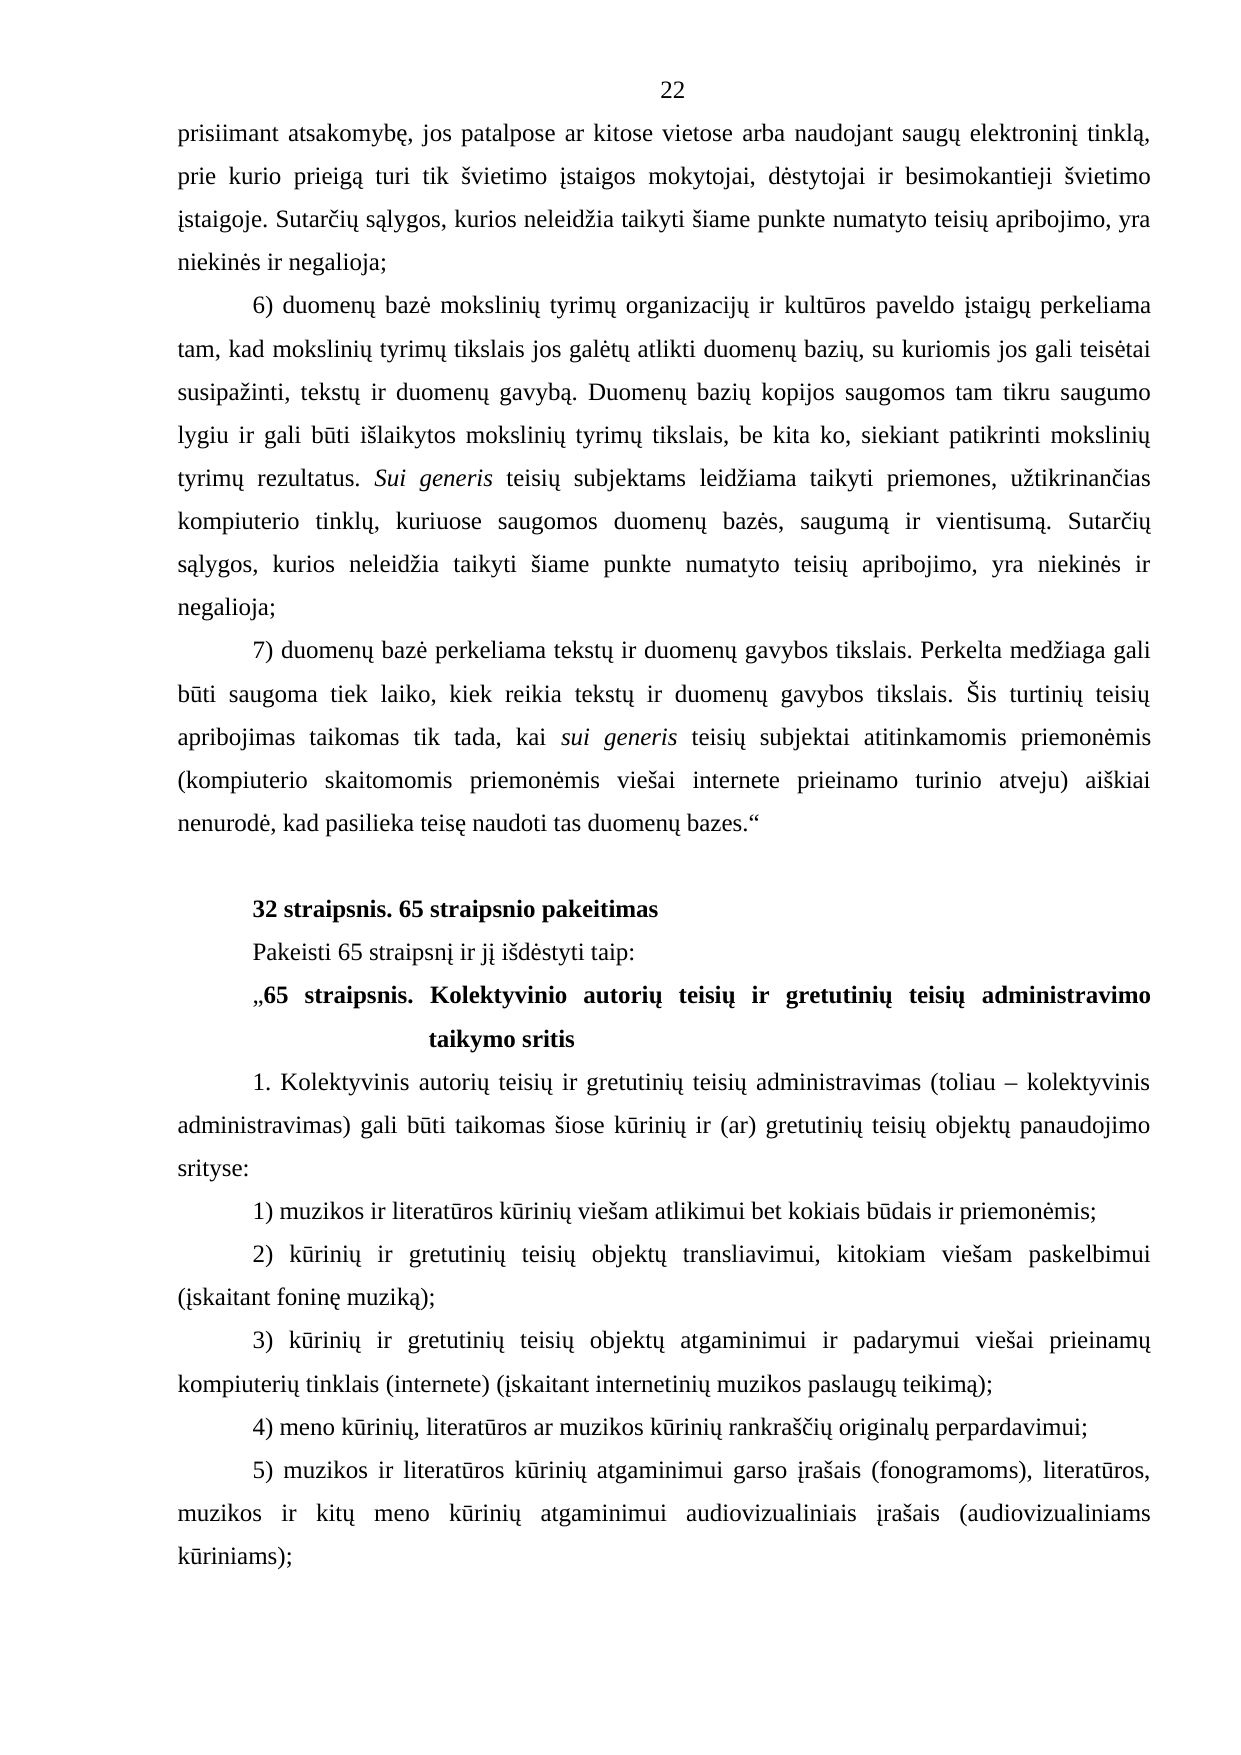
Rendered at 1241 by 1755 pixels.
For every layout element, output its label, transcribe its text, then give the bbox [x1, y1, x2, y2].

text 1. Kolektyvinis autorių teisių ir gretutinių teisių administravimas (toliau – kolektyvinis administravimas) gali būti taikomas šiose kūrinių ir (ar) gretutinių teisių objektų panaudojimo srityse: [177, 1067, 1152, 1182]
text „65 straipsnis. Kolektyvinio autorių teisių ir gretutinių teisių administravimo taikymo sritis [252, 981, 1152, 1052]
text 1) muzikos ir literatūros kūrinių viešam atlikimui bet kokiais būdais ir priemonėmis; [177, 1196, 1152, 1225]
text 6) duomenų bazė mokslinių tyrimų organizacijų ir kultūros paveldo įstaigų perkeliama tam, kad mokslinių tyrimų tikslais jos galėtų atlikti duomenų bazių, su kuriomis jos gali teisėtai susipažinti, tekstų ir duomenų gavybą. Duomenų bazių kopijos saugomos tam tikru saugumo lygiu ir gali būti išlaikytos mokslinių tyrimų tikslais, be kita ko, siekiant patikrinti mokslinių tyrimų rezultatus. Sui generis teisių subjektams leidžiama taikyti priemones, užtikrinančias kompiuterio tinklų, kuriuose saugomos duomenų bazės, saugumą ir vientisumą. Sutarčių sąlygos, kurios neleidžia taikyti šiame punkte numatyto teisių apribojimo, yra niekinės ir negalioja; [177, 291, 1152, 621]
text 2) kūrinių ir gretutinių teisių objektų transliavimui, kitokiam viešam paskelbimui (įskaitant foninę muziką); [177, 1239, 1152, 1311]
text 4) meno kūrinių, literatūros ar muzikos kūrinių rankraščių originalų perpardavimui; [177, 1412, 1152, 1441]
text 32 straipsnis. 65 straipsnio pakeitimas [177, 894, 1152, 923]
text Pakeisti 65 straipsnį ir jį išdėstyti taip: [177, 937, 1152, 966]
text 5) muzikos ir literatūros kūrinių atgaminimui garso įrašais (fonogramoms), literatūros, muzikos ir kitų meno kūrinių atgaminimui audiovizualiniais įrašais (audiovizualiniams kūriniams); [177, 1455, 1152, 1570]
text 3) kūrinių ir gretutinių teisių objektų atgaminimui ir padarymui viešai prieinamų kompiuterių tinklais (internete) (įskaitant internetinių muzikos paslaugų teikimą); [177, 1326, 1152, 1397]
text prisiimant atsakomybę, jos patalpose ar kitose vietose arba naudojant saugų elektroninį tinklą, prie kurio prieigą turi tik švietimo įstaigos mokytojai, dėstytojai ir besimokantieji švietimo įstaigoje. Sutarčių sąlygos, kurios neleidžia taikyti šiame punkte numatyto teisių apribojimo, yra niekinės ir negalioja; [177, 118, 1152, 276]
text 7) duomenų bazė perkeliama tekstų ir duomenų gavybos tikslais. Perkelta medžiaga gali būti saugoma tiek laiko, kiek reikia tekstų ir duomenų gavybos tikslais. Šis turtinių teisių apribojimas taikomas tik tada, kai sui generis teisių subjektai atitinkamomis priemonėmis (kompiuterio skaitomomis priemonėmis viešai internete prieinamo turinio atveju) aiškiai nenurodė, kad pasilieka teisę naudoti tas duomenų bazes.“ [177, 636, 1152, 837]
